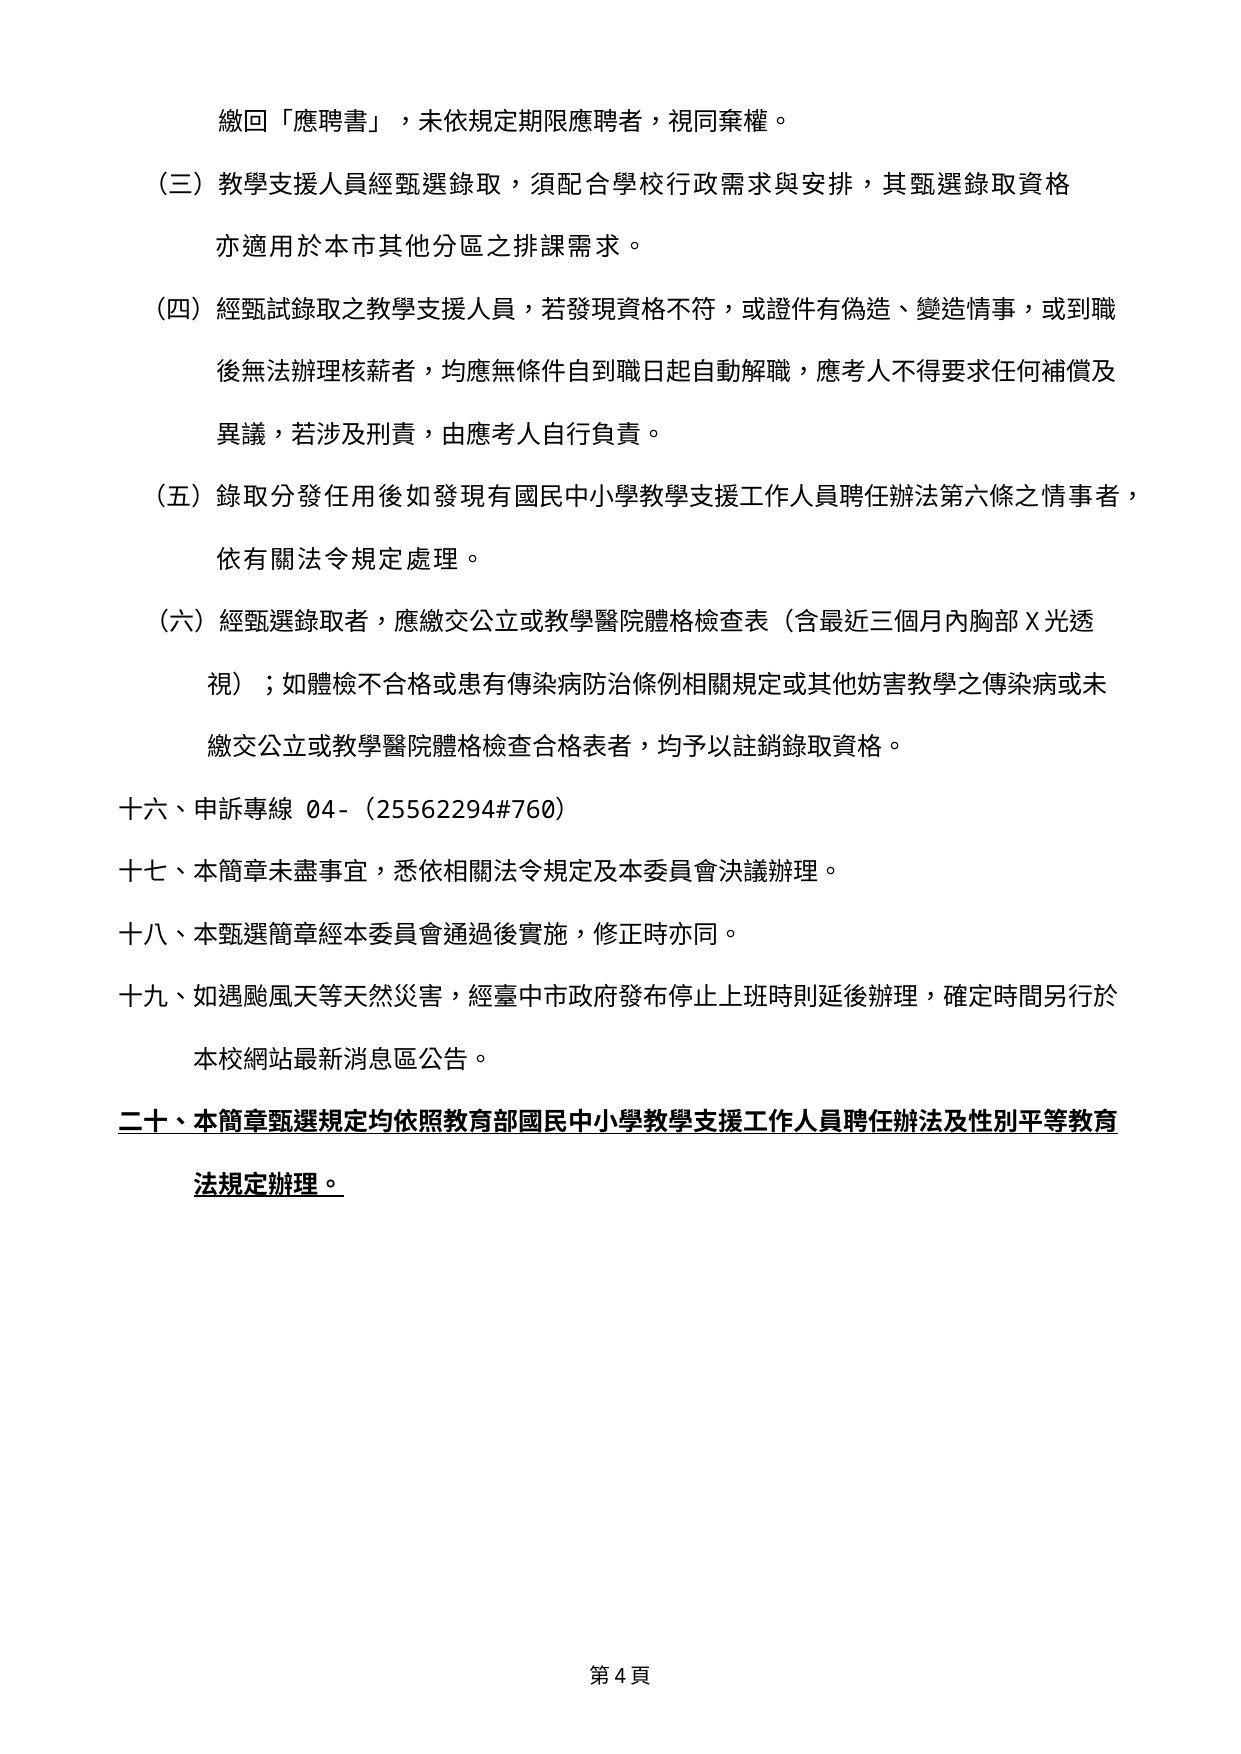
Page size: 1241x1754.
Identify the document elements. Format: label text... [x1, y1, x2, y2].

text （五）錄取分發任用後如發現有國民中小學教學支援工作人員聘任辦法第六條之情事者，依有關法令規定處理。 [141, 453, 1122, 578]
text 十九、如遇颱風天等天然災害，經臺中市政府發布停止上班時則延後辦理，確定時間另行於本校網站最新消息區公告。 [118, 953, 1122, 1078]
text 十七、本簡章未盡事宜，悉依相關法令規定及本委員會決議辦理。 [118, 828, 1122, 891]
text 二十、本簡章甄選規定均依照教育部國民中小學教學支援工作人員聘任辦法及性別平等教育法規定辦理。 [118, 1078, 1122, 1203]
text 繳回「應聘書」，未依規定期限應聘者，視同棄權。 [143, 78, 1122, 141]
text 十八、本甄選簡章經本委員會通過後實施，修正時亦同。 [118, 891, 1122, 953]
text （六）經甄選錄取者，應繳交公立或教學醫院體格檢查表（含最近三個月內胸部X光透視）；如體檢不合格或患有傳染病防治條例相關規定或其他妨害教學之傳染病或未繳交公立或教學醫院體格檢查合格表者，均予以註銷錄取資格。 [144, 578, 1122, 766]
text 十六、申訴專線 04-（25562294#760） [118, 766, 1122, 828]
text 亦適用於本市其他分區之排課需求。 [118, 203, 1122, 266]
text （三）教學支援人員經甄選錄取，須配合學校行政需求與安排，其甄選錄取資格 [118, 141, 1122, 203]
text （四）經甄試錄取之教學支援人員，若發現資格不符，或證件有偽造、變造情事，或到職後無法辦理核薪者，均應無條件自到職日起自動解職，應考人不得要求任何補償及異議，若涉及刑責，由應考人自行負責。 [141, 266, 1122, 453]
